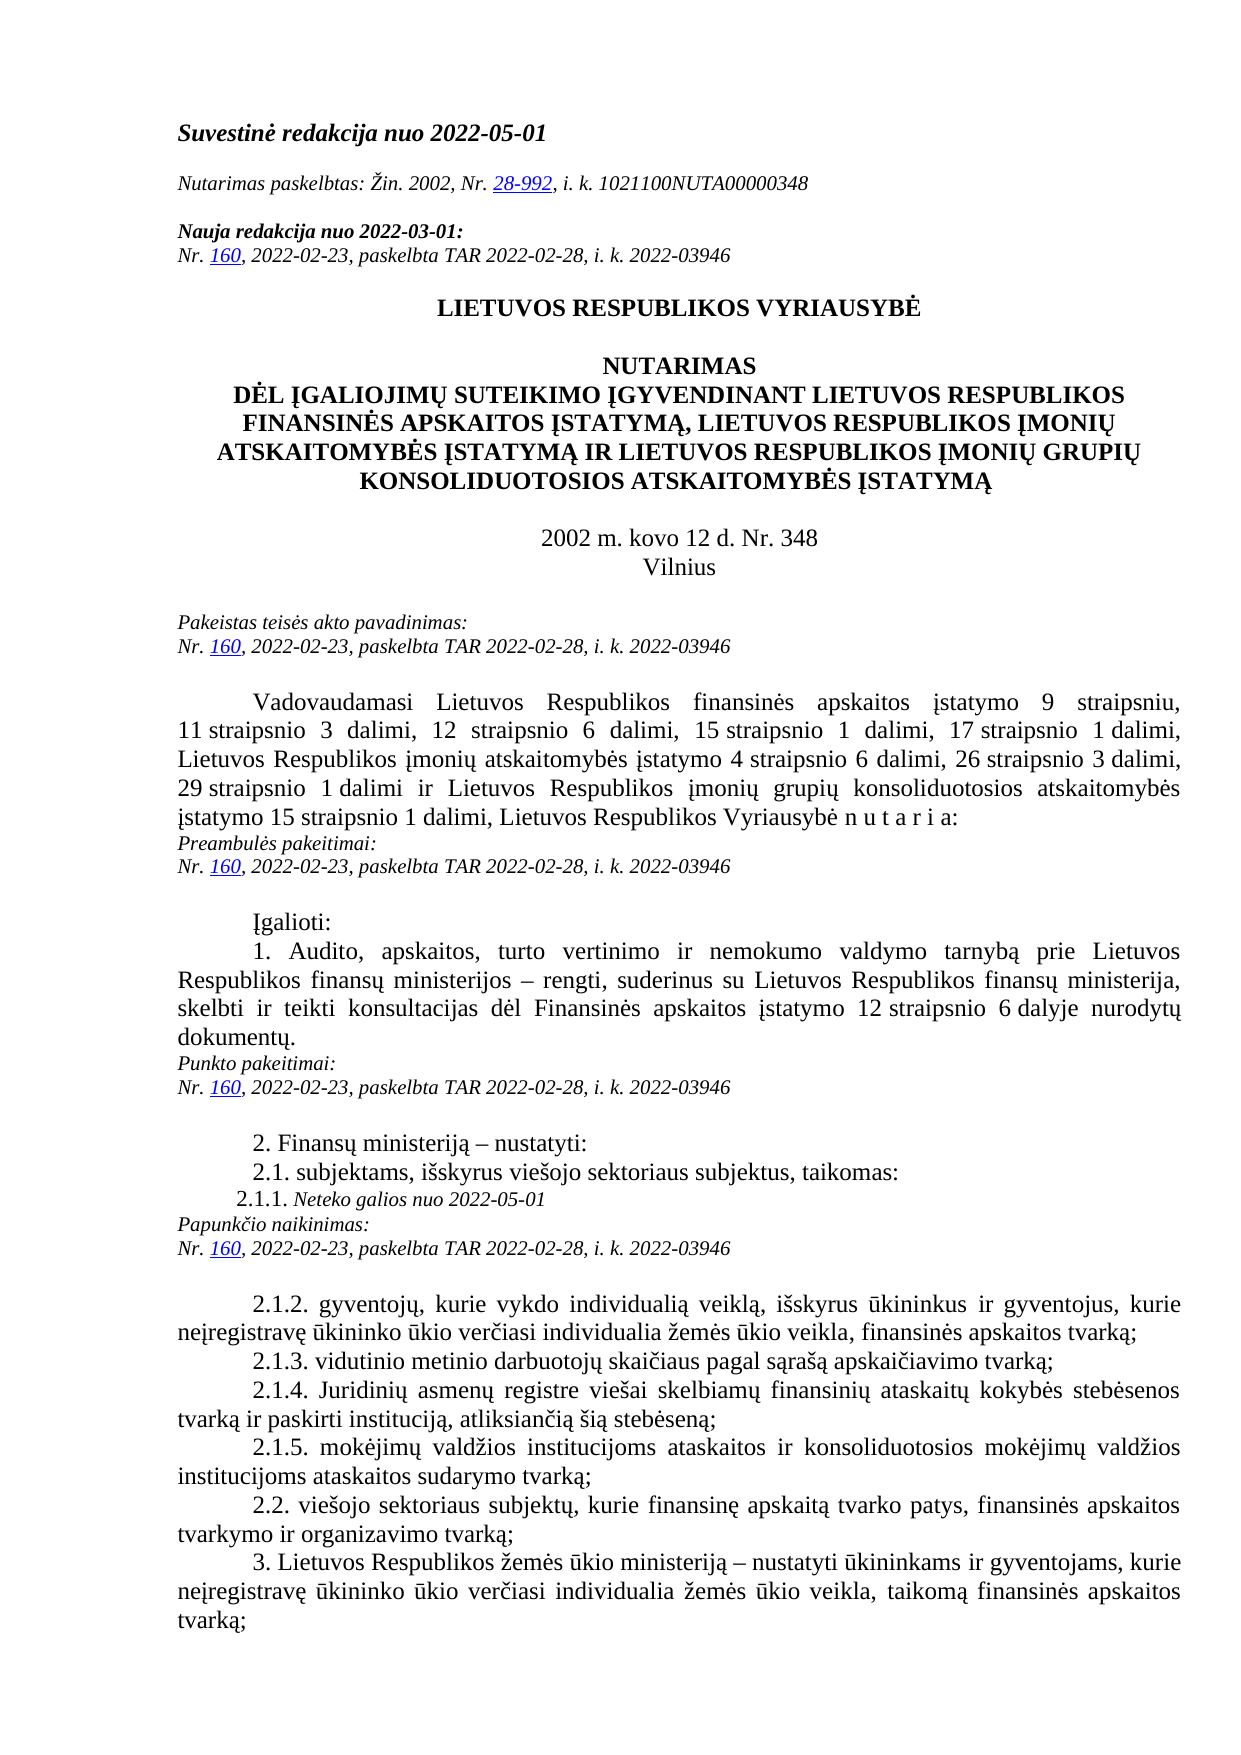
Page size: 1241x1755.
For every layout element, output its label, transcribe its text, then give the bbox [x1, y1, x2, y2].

text Suvestinė redakcija nuo 2022-05-01 [177, 118, 1181, 147]
text Nr. 160, 2022-02-23, paskelbta TAR 2022-02-28, i. k. 2022-03946 [177, 634, 1181, 658]
text 2. Finansų ministeriją – nustatyti: [177, 1128, 1181, 1157]
text LIETUVOS RESPUBLIKOS VYRIAUSYBĖ [177, 293, 1181, 322]
text 2.1.1. Neteko galios nuo 2022-05-01 [177, 1185, 1181, 1212]
text NUTARIMAS [177, 351, 1181, 380]
text 2.1.2. gyventojų, kurie vykdo individualią veiklą, išskyrus ūkininkus ir gyventojus, kurie neįregistravę ūkininko ūkio verčiasi individualia žemės ūkio veikla, finansinės apskaitos tvarką; [177, 1289, 1181, 1346]
text 2.1.5. mokėjimų valdžios institucijoms ataskaitos ir konsoliduotosios mokėjimų valdžios institucijoms ataskaitos sudarymo tvarką; [177, 1432, 1181, 1490]
text Nr. 160, 2022-02-23, paskelbta TAR 2022-02-28, i. k. 2022-03946 [177, 1075, 1181, 1099]
text 2.1.4. Juridinių asmenų registre viešai skelbiamų finansinių ataskaitų kokybės stebėsenos tvarką ir paskirti instituciją, atliksiančią šią stebėseną; [177, 1375, 1181, 1432]
text Vilnius [177, 552, 1181, 581]
text Nr. 160, 2022-02-23, paskelbta TAR 2022-02-28, i. k. 2022-03946 [177, 243, 1181, 267]
text 1. Audito, apskaitos, turto vertinimo ir nemokumo valdymo tarnybą prie Lietuvos Respublikos finansų ministerijos – rengti, suderinus su Lietuvos Respublikos finansų ministerija, skelbti ir teikti konsultacijas dėl Finansinės apskaitos įstatymo 12 straipsnio 6 dalyje nurodytų dokumentų. [177, 936, 1181, 1051]
text Vadovaudamasi Lietuvos Respublikos finansinės apskaitos įstatymo 9 straipsniu, 11 straipsnio 3 dalimi, 12 straipsnio 6 dalimi, 15 straipsnio 1 dalimi, 17 straipsnio 1 dalimi, Lietuvos Respublikos įmonių atskaitomybės įstatymo 4 straipsnio 6 dalimi, 26 straipsnio 3 dalimi, 29 straipsnio 1 dalimi ir Lietuvos Respublikos įmonių grupių konsoliduotosios atskaitomybės įstatymo 15 straipsnio 1 dalimi, Lietuvos Respublikos Vyriausybė nutaria: [177, 687, 1181, 830]
text 2002 m. kovo 12 d. Nr. 348 [177, 523, 1181, 552]
text Punkto pakeitimai: [177, 1051, 1181, 1075]
text Nr. 160, 2022-02-23, paskelbta TAR 2022-02-28, i. k. 2022-03946 [177, 854, 1181, 878]
text 2.2. viešojo sektoriaus subjektų, kurie finansinę apskaitą tvarko patys, finansinės apskaitos tvarkymo ir organizavimo tvarką; [177, 1490, 1181, 1547]
text 2.1.3. vidutinio metinio darbuotojų skaičiaus pagal sąrašą apskaičiavimo tvarką; [177, 1346, 1181, 1375]
text Nutarimas paskelbtas: Žin. 2002, Nr. 28-992, i. k. 1021100NUTA00000348 [177, 171, 1181, 195]
text Įgalioti: [177, 907, 1181, 936]
text 2.1. subjektams, išskyrus viešojo sektoriaus subjektus, taikomas: [177, 1157, 1181, 1185]
text Nauja redakcija nuo 2022-03-01: [177, 219, 1181, 243]
text 3. Lietuvos Respublikos žemės ūkio ministeriją – nustatyti ūkininkams ir gyventojams, kurie neįregistravę ūkininko ūkio verčiasi individualia žemės ūkio veikla, taikomą finansinės apskaitos tvarką; [177, 1547, 1181, 1634]
text DĖL ĮGALIOJIMŲ SUTEIKIMO ĮGYVENDINANT LIETUVOS RESPUBLIKOS FINANSINĖS APSKAITOS ĮSTATYMĄ, LIETUVOS RESPUBLIKOS ĮMONIŲ ATSKAITOMYBĖS ĮSTATYMĄ IR LIETUVOS RESPUBLIKOS ĮMONIŲ GRUPIŲ KONSOLIDUOTOSIOS ATSKAITOMYBĖS ĮSTATYMĄ [177, 380, 1181, 495]
text Pakeistas teisės akto pavadinimas: [177, 610, 1181, 634]
text Papunkčio naikinimas: [177, 1212, 1181, 1236]
text Preambulės pakeitimai: [177, 830, 1181, 854]
text Nr. 160, 2022-02-23, paskelbta TAR 2022-02-28, i. k. 2022-03946 [177, 1236, 1181, 1260]
